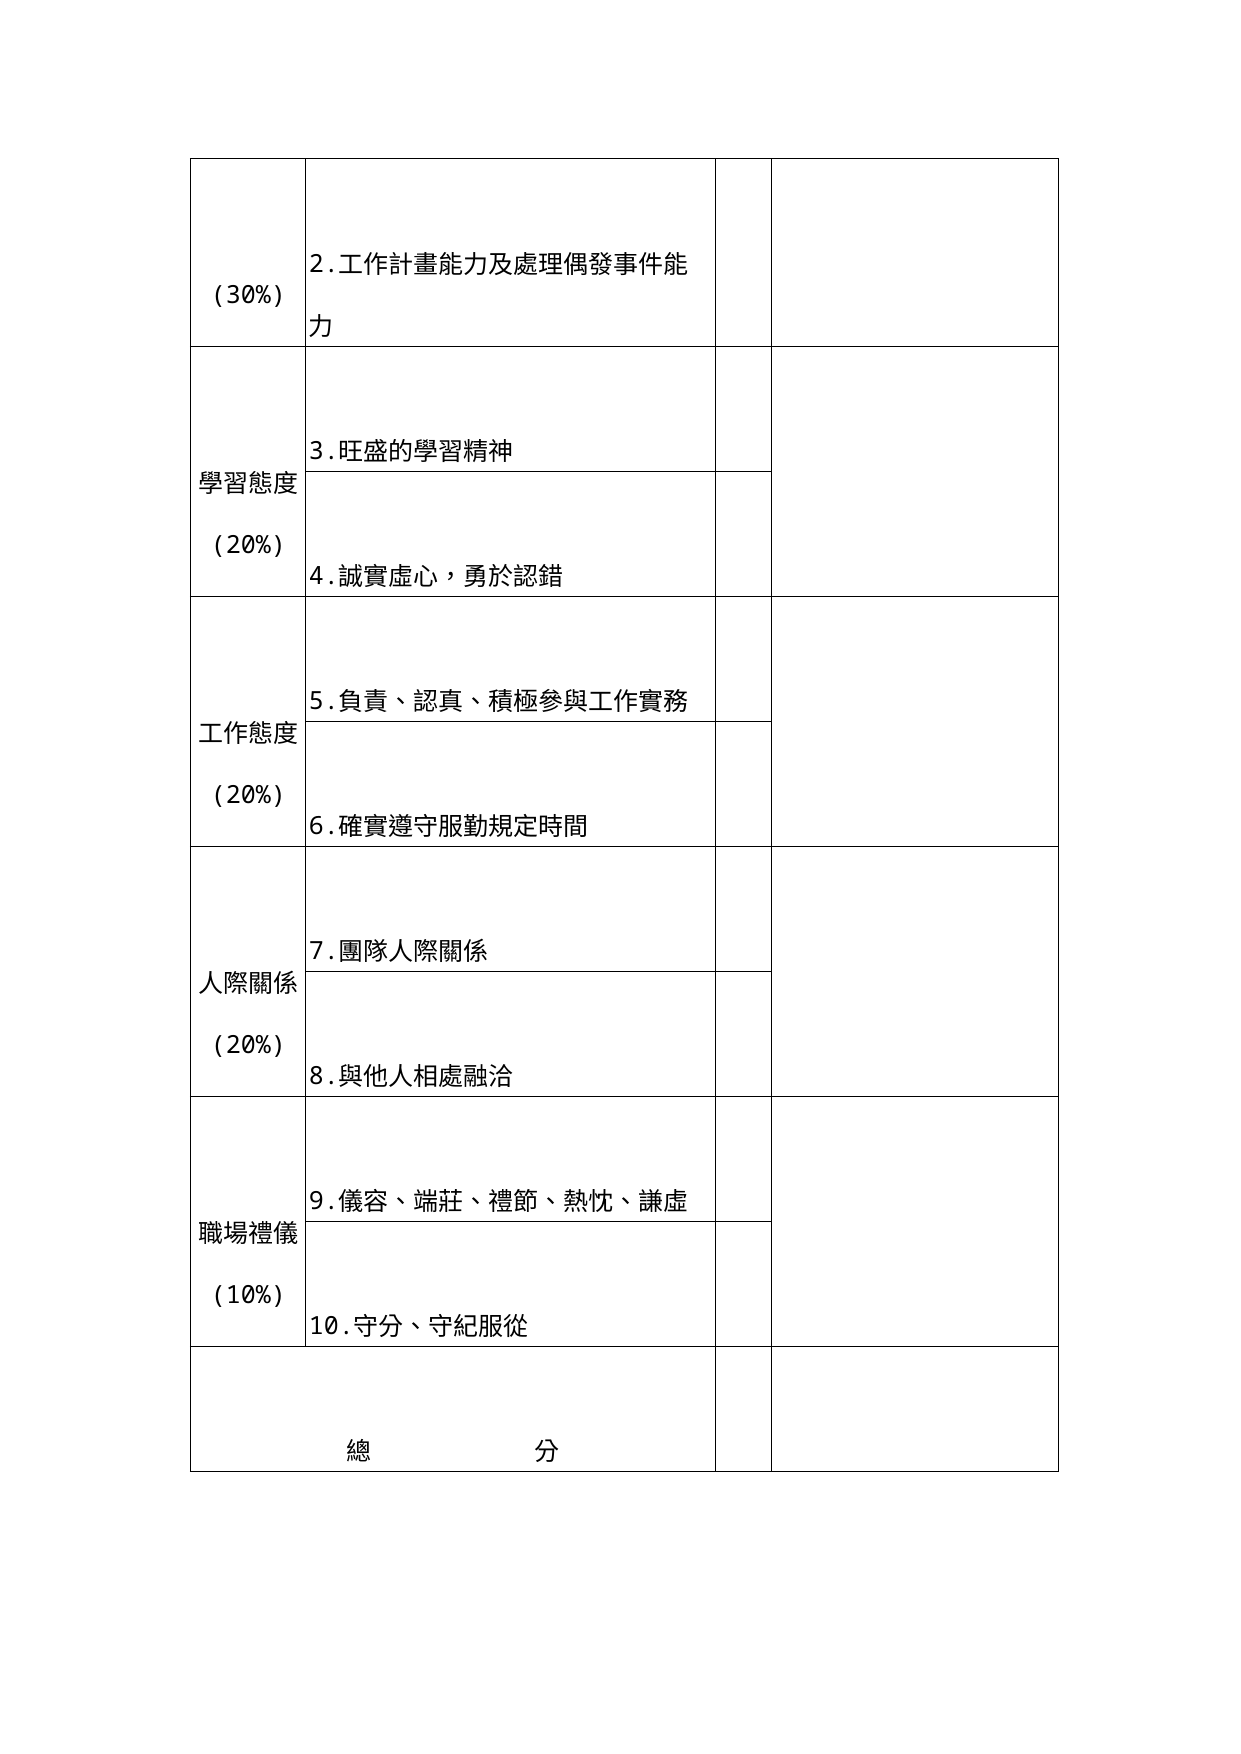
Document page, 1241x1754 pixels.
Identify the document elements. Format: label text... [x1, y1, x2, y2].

table_cell 8.與他人相處融洽 [306, 972, 715, 1096]
table_cell 職場禮儀 (10%) [191, 1097, 305, 1346]
table_cell [772, 847, 1058, 1096]
table_cell [716, 597, 771, 721]
table_cell [716, 1347, 771, 1471]
table_cell 7.團隊人際關係 [306, 847, 715, 971]
table_cell [772, 597, 1058, 846]
table_cell 工作態度 (20%) [191, 597, 305, 846]
table_cell 10.守分、守紀服從 [306, 1222, 715, 1346]
table_cell 3.旺盛的學習精神 [306, 347, 715, 471]
table_cell [716, 347, 771, 471]
table_cell [716, 1097, 771, 1221]
table_cell [716, 159, 771, 346]
table_cell 人際關係 (20%) [191, 847, 305, 1096]
table_cell [772, 347, 1058, 596]
table_cell 學習態度 (20%) [191, 347, 305, 596]
table_cell 6.確實遵守服勤規定時間 [306, 722, 715, 846]
table_cell [772, 1097, 1058, 1346]
table_cell [772, 1347, 1058, 1471]
table_cell [716, 722, 771, 846]
table_cell [716, 472, 771, 596]
table_cell [772, 159, 1058, 346]
table_cell 4.誠實虛心，勇於認錯 [306, 472, 715, 596]
table_cell [716, 847, 771, 971]
table_cell (30%) [191, 159, 305, 346]
table_cell 5.負責、認真、積極參與工作實務 [306, 597, 715, 721]
table_cell [716, 1222, 771, 1346]
table_cell 9.儀容、端莊、禮節、熱忱、謙虛 [306, 1097, 715, 1221]
table_cell 總 分 [191, 1347, 715, 1471]
table_cell 2.工作計畫能力及處理偶發事件能力 [306, 159, 715, 346]
table_cell [716, 972, 771, 1096]
